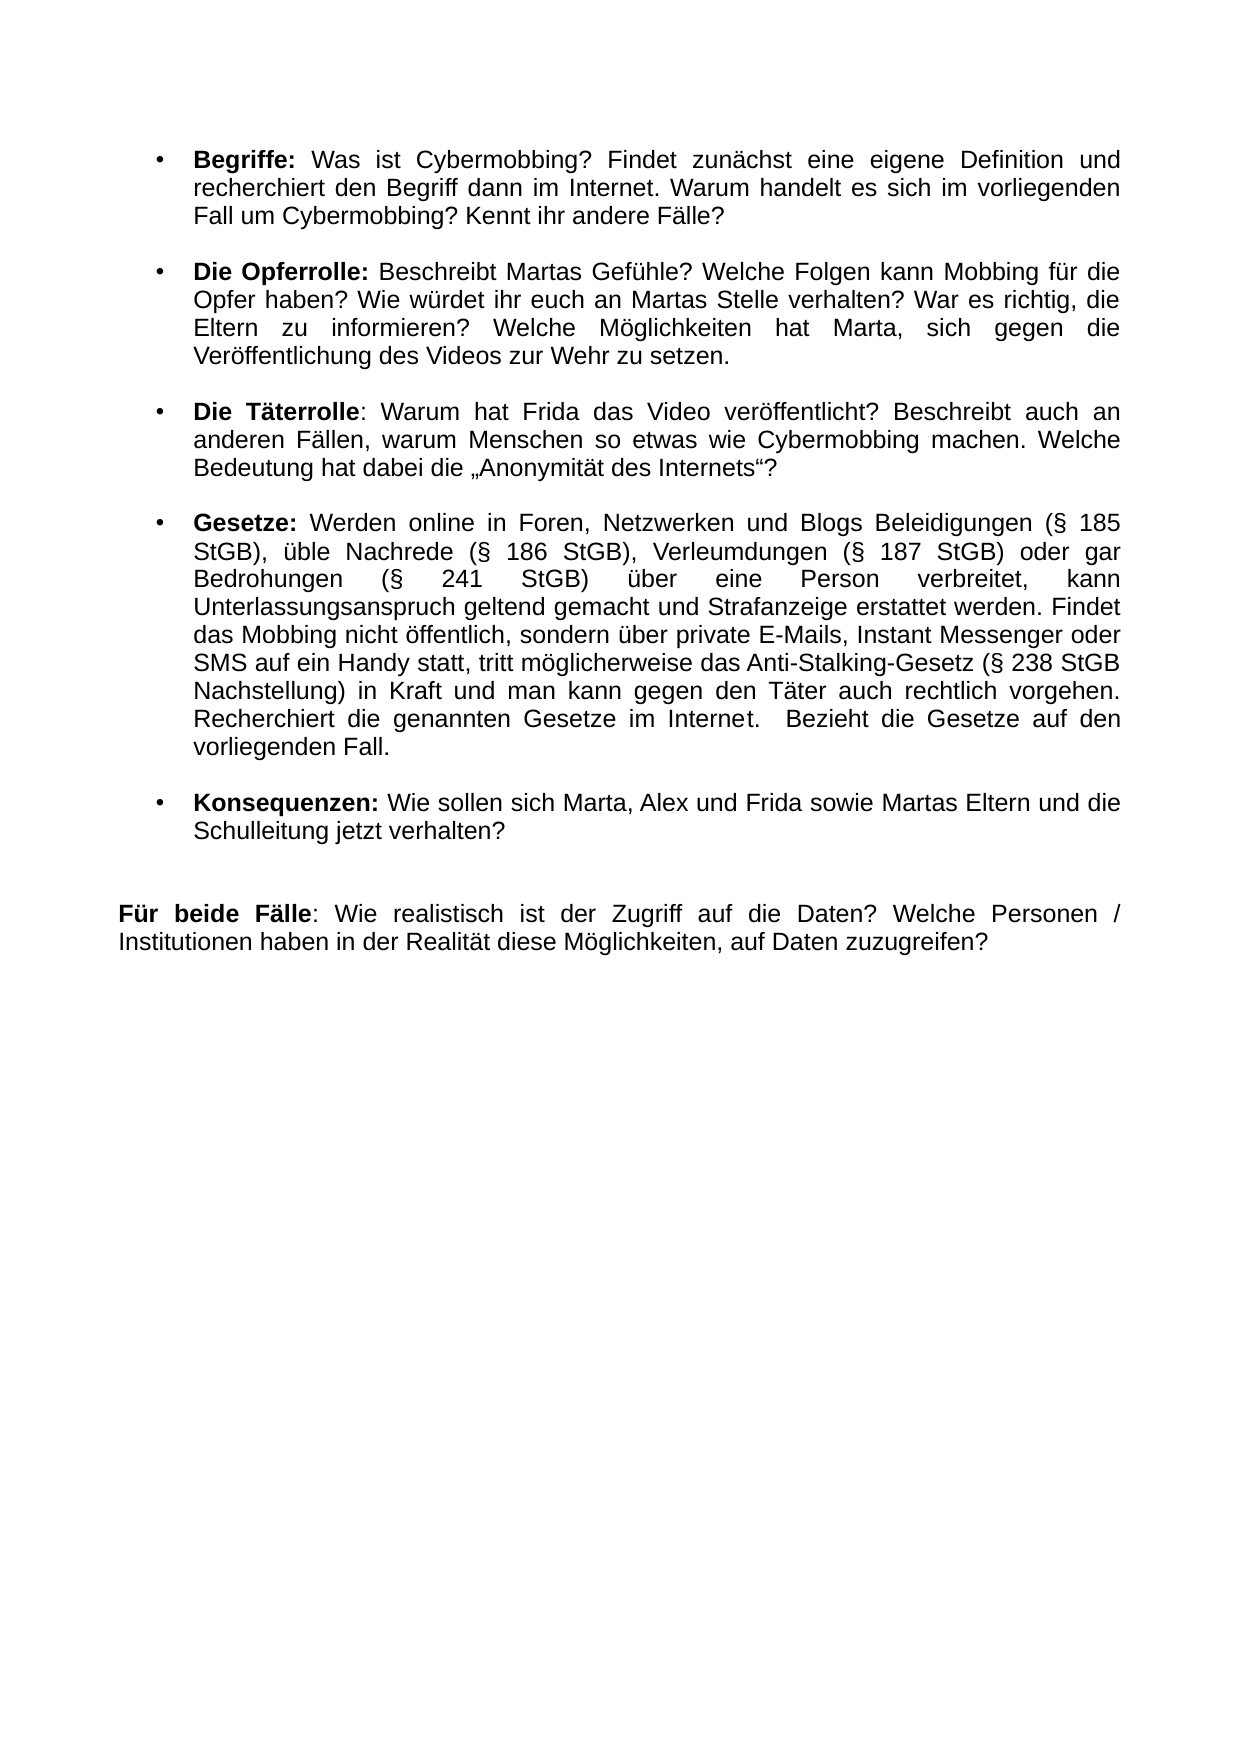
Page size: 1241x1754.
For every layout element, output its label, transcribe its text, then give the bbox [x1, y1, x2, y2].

list Konsequenzen: Wie sollen sich Marta, Alex und Frida sowie Martas Eltern und die Schulleitung jetzt verhalten? [156, 788, 1122, 844]
text Für beide Fälle: Wie realistisch ist der Zugriff auf die Daten? Welche Personen / Institutionen haben in der Realität diese Möglichkeiten, auf Daten zuzugreifen? [118, 900, 1122, 956]
list Begriffe: Was ist Cybermobbing? Findet zunächst eine eigene Definition und recherchiert den Begriff dann im Internet. Warum handelt es sich im vorliegenden Fall um Cybermobbing? Kennt ihr andere Fälle? [156, 146, 1122, 230]
list Die Opferrolle: Beschreibt Martas Gefühle? Welche Folgen kann Mobbing für die Opfer haben? Wie würdet ihr euch an Martas Stelle verhalten? War es richtig, die Eltern zu informieren? Welche Möglichkeiten hat Marta, sich gegen die Veröffentlichung des Videos zur Wehr zu setzen. [156, 258, 1122, 369]
list Gesetze: Werden online in Foren, Netzwerken und Blogs Beleidigungen (§ 185 StGB), üble Nachrede (§ 186 StGB), Verleumdungen (§ 187 StGB) oder gar Bedrohungen (§ 241 StGB) über eine Person verbreitet, kann Unterlassungsanspruch geltend gemacht und Strafanzeige erstattet werden. Findet das Mobbing nicht öffentlich, sondern über private E-Mails, Instant Messenger oder SMS auf ein Handy statt, tritt möglicherweise das Anti-Stalking-Gesetz (§ 238 StGB Nachstellung) in Kraft und man kann gegen den Täter auch rechtlich vorgehen. Recherchiert die genannten Gesetze im Internet. Bezieht die Gesetze auf den vorliegenden Fall. [156, 509, 1122, 761]
list Die Täterrolle: Warum hat Frida das Video veröffentlicht? Beschreibt auch an anderen Fällen, warum Menschen so etwas wie Cybermobbing machen. Welche Bedeutung hat dabei die „Anonymität des Internets“? [156, 397, 1122, 481]
